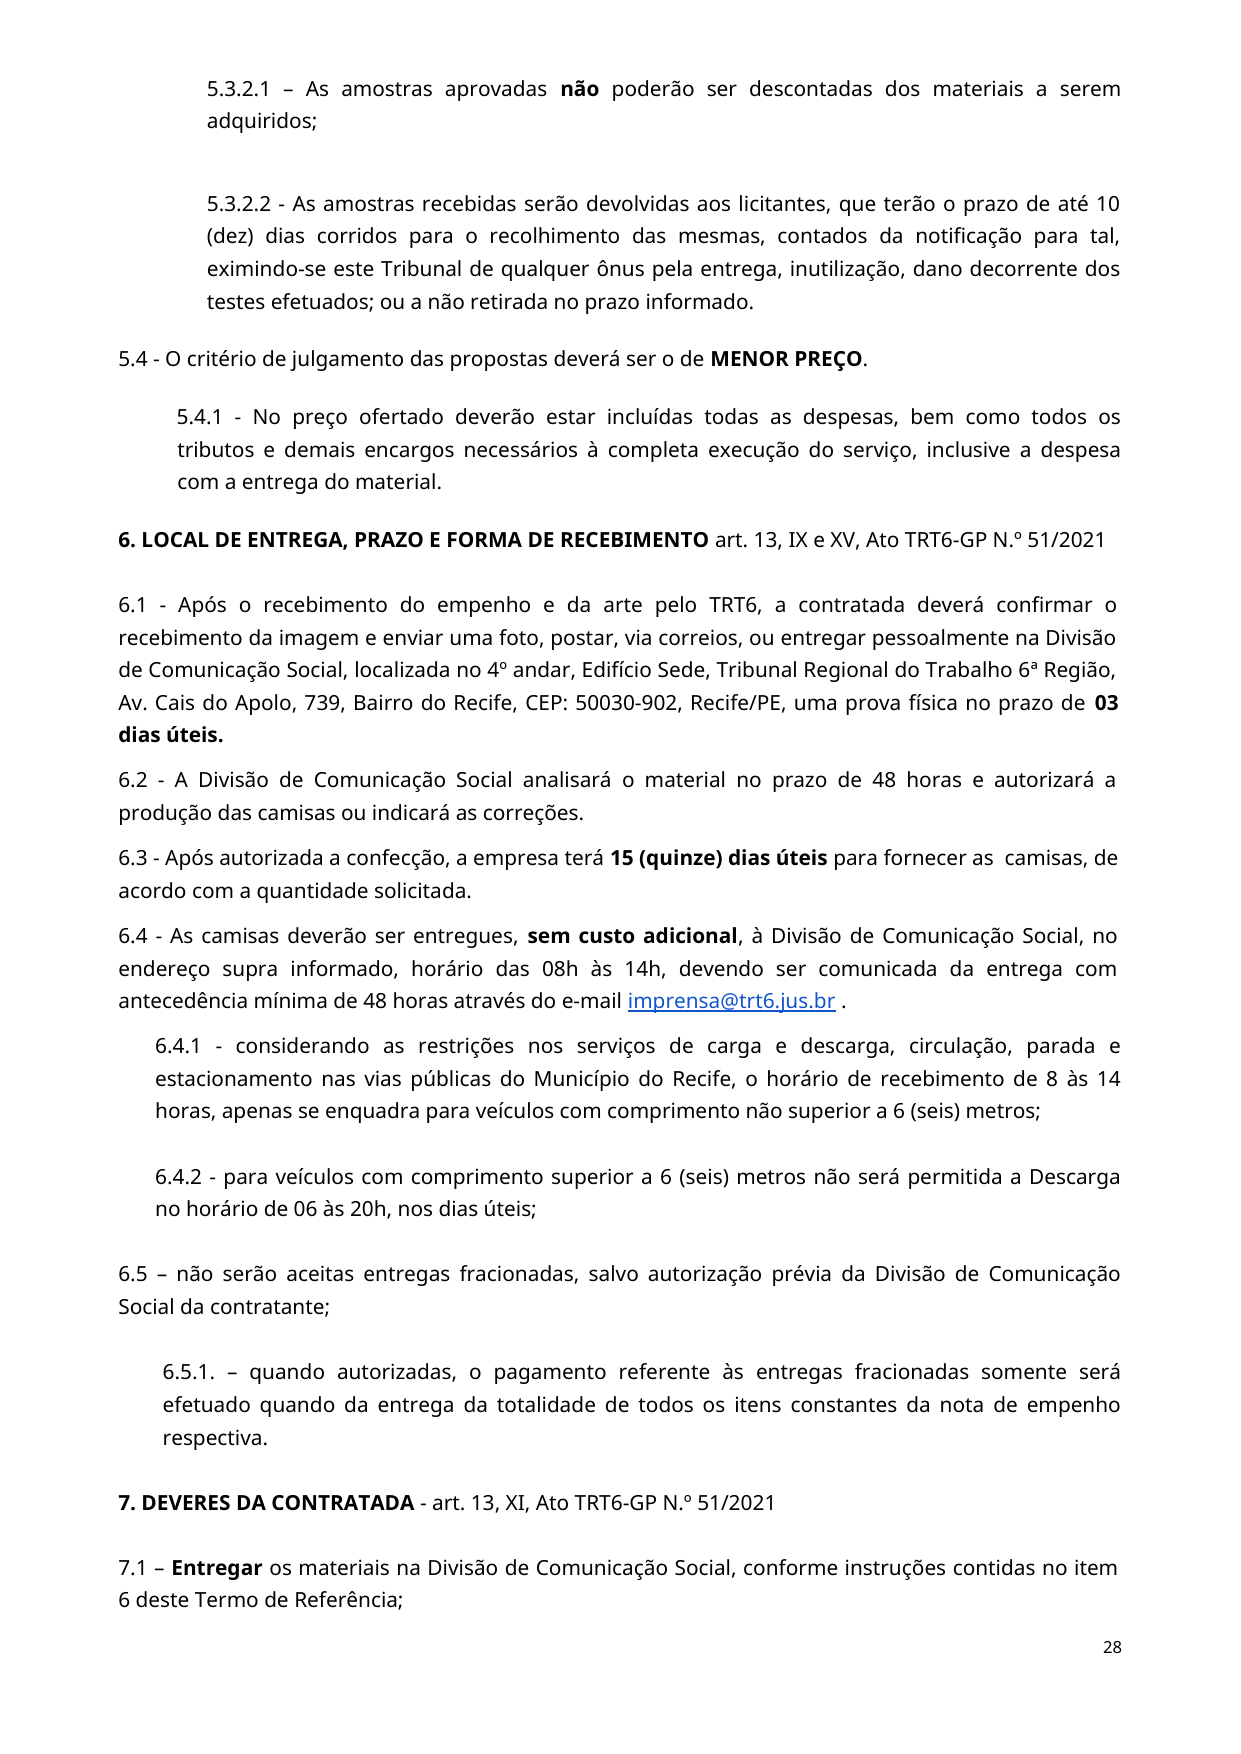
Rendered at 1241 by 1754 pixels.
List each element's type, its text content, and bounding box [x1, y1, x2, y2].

text 6.3 - Após autorizada a confecção, a empresa terá 15 (quinze) dias úteis para fornecer as camisas, de acordo com a quantidade solicitada. [118, 843, 1118, 904]
text 6.5 – não serão aceitas entregas fracionadas, salvo autorização prévia da Divisão de Comunicação Social da contratante; [118, 1259, 1122, 1321]
text 6.2 - A Divisão de Comunicação Social analisará o material no prazo de 48 horas e autorizará a produção das camisas ou indicará as correções. [118, 766, 1118, 827]
text 6.4.1 - considerando as restrições nos serviços de carga e descarga, circulação, parada e estacionamento nas vias públicas do Município do Recife, o horário de recebimento de 8 às 14 horas, apenas se enquadra para veículos com comprimento não superior a 6 (seis) metros; [155, 1031, 1122, 1125]
text 7.1 – Entregar os materiais na Divisão de Comunicação Social, conforme instruções contidas no item 6 deste Termo de Referência; [118, 1553, 1120, 1614]
text 6.4.2 - para veículos com comprimento superior a 6 (seis) metros não será permitida a Descarga no horário de 06 às 20h, nos dias úteis; [155, 1162, 1122, 1223]
text 6.4 - As camisas deverão ser entregues, sem custo adicional, à Divisão de Comunicação Social, no endereço supra informado, horário das 08h às 14h, devendo ser comunicada da entrega com antecedência mínima de 48 horas através do e-mail imprensa@trt6.jus.br . [118, 921, 1118, 1015]
text 5.4 - O critério de julgamento das propostas deverá ser o de MENOR PREÇO. [118, 344, 1122, 373]
text 7. DEVERES DA CONTRATADA - art. 13, XI, Ato TRT6-GP N.º 51/2021 [118, 1488, 1122, 1516]
text 5.3.2.2 - As amostras recebidas serão devolvidas aos licitantes, que terão o prazo de até 10 (dez) dias corridos para o recolhimento das mesmas, contados da notificação para tal, eximindo-se este Tribunal de qualquer ônus pela entrega, inutilização, dano decorrente dos testes efetuados; ou a não retirada no prazo informado. [207, 189, 1122, 315]
text 6.5.1. – quando autorizadas, o pagamento referente às entregas fracionadas somente será efetuado quando da entrega da totalidade de todos os itens constantes da nota de empenho respectiva. [162, 1357, 1122, 1451]
text 5.3.2.1 – As amostras aprovadas não poderão ser descontadas dos materiais a serem adquiridos; [207, 74, 1122, 135]
text 6.1 - Após o recebimento do empenho e da arte pelo TRT6, a contratada deverá confirmar o recebimento da imagem e enviar uma foto, postar, via correios, ou entregar pessoalmente na Divisão de Comunicação Social, localizada no 4º andar, Edifício Sede, Tribunal Regional do Trabalho 6ª Região, Av. Cais do Apolo, 739, Bairro do Recife, CEP: 50030-902, Recife/PE, uma prova física no prazo de 03 dias úteis. [118, 590, 1118, 749]
text 5.4.1 - No preço ofertado deverão estar incluídas todas as despesas, bem como todos os tributos e demais encargos necessários à completa execução do serviço, inclusive a despesa com a entrega do material. [176, 402, 1122, 496]
text 6. LOCAL DE ENTREGA, PRAZO E FORMA DE RECEBIMENTO art. 13, IX e XV, Ato TRT6-GP N.º 51/2021 [118, 525, 1122, 553]
